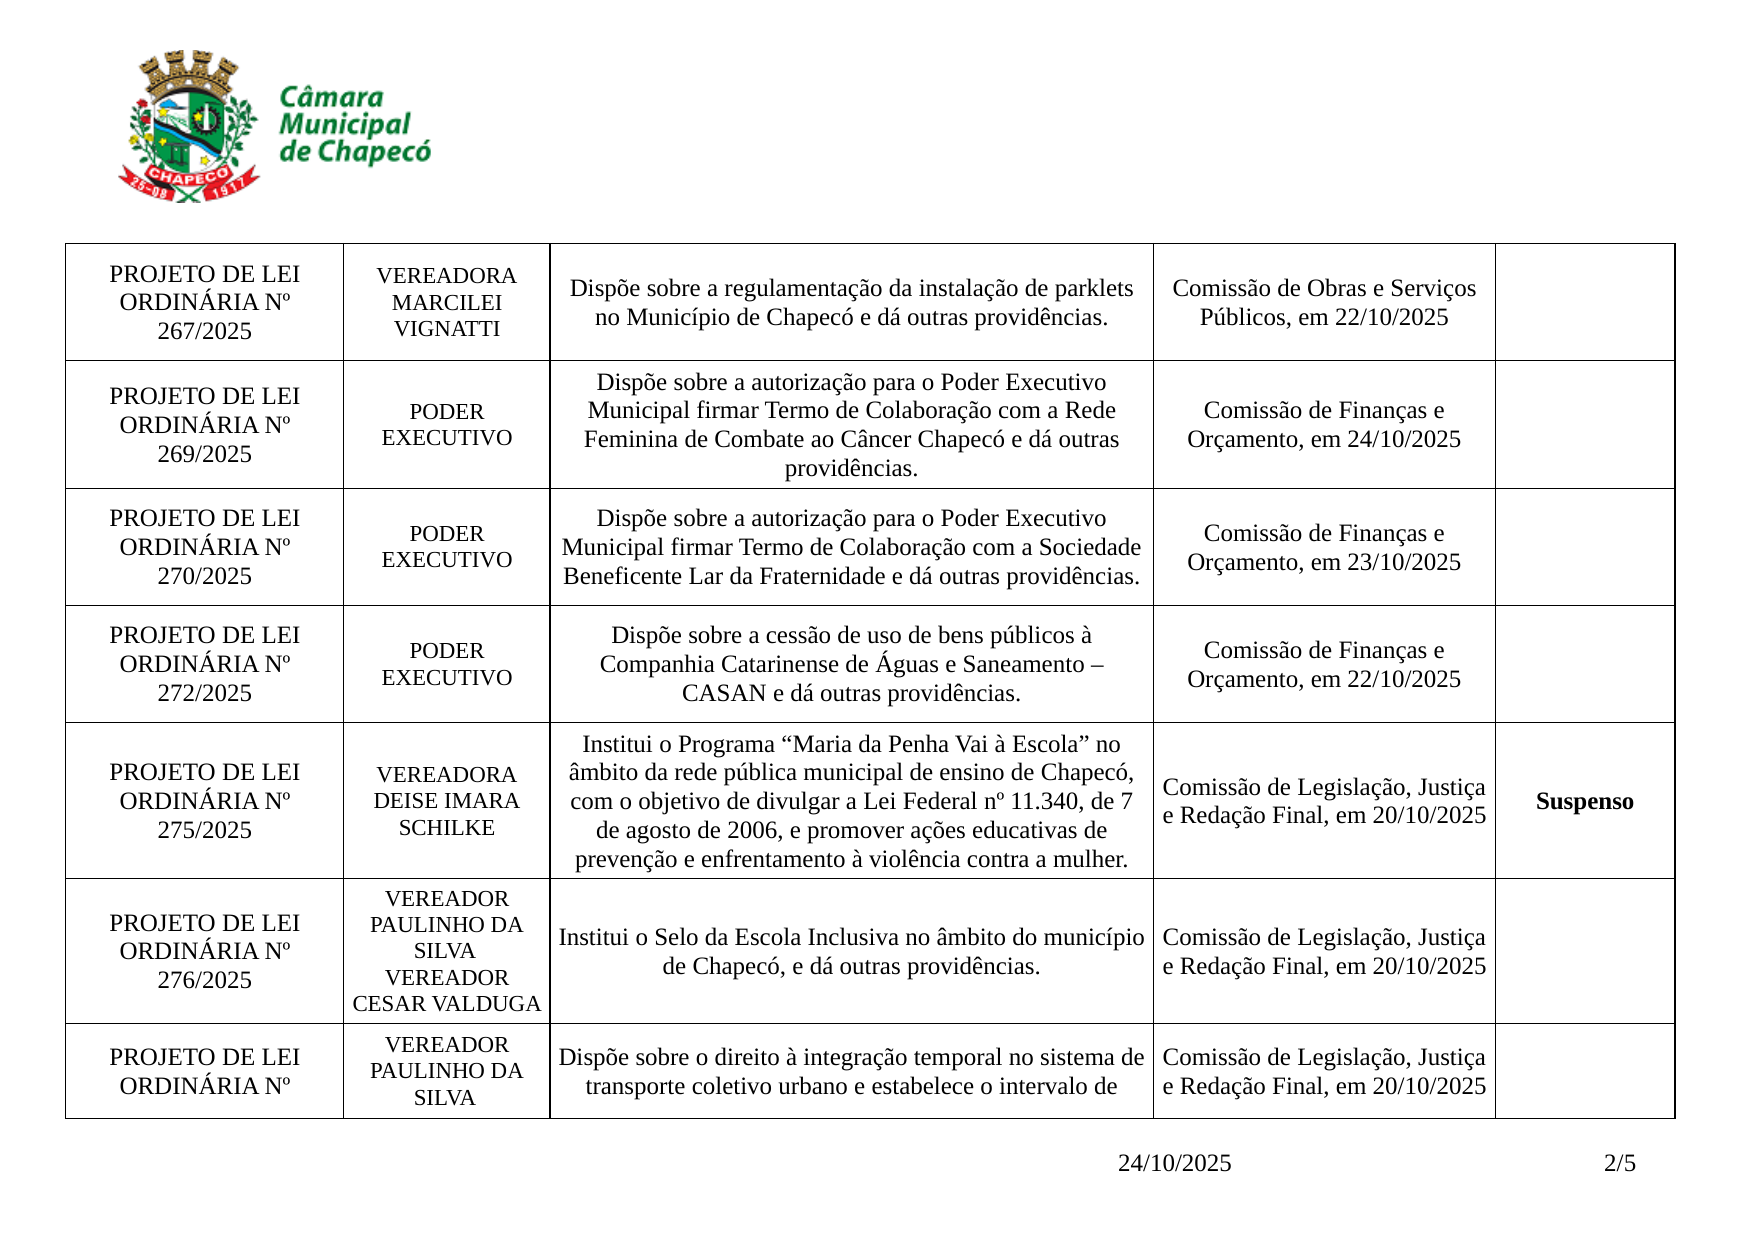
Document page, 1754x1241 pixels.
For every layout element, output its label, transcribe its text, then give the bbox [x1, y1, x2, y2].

table_cell PODER EXECUTIVO [344, 489, 549, 605]
table_cell PROJETO DE LEI ORDINÁRIA Nº 269/2025 [66, 361, 343, 487]
table_cell [1496, 489, 1674, 605]
table_cell [1496, 1024, 1674, 1118]
table_cell VEREADOR PAULINHO DA SILVA VEREADOR CESAR VALDUGA [344, 879, 549, 1022]
table_cell Comissão de Legislação, Justiça e Redação Final, em 20/10/2025 [1154, 879, 1495, 1022]
table_cell Comissão de Finanças e Orçamento, em 22/10/2025 [1154, 606, 1495, 722]
table_cell [1496, 879, 1674, 1022]
table_cell VEREADORA DEISE IMARA SCHILKE [344, 723, 549, 878]
table_cell PROJETO DE LEI ORDINÁRIA Nº [66, 1024, 343, 1118]
table_cell PODER EXECUTIVO [344, 606, 549, 722]
table_cell Suspenso [1496, 723, 1674, 878]
table_cell Dispõe sobre a cessão de uso de bens públicos à Companhia Catarinense de Águas e Saneamento – CASAN e dá outras providências. [551, 606, 1153, 722]
table_cell PROJETO DE LEI ORDINÁRIA Nº 275/2025 [66, 723, 343, 878]
table_cell [1496, 361, 1674, 487]
table_cell Comissão de Legislação, Justiça e Redação Final, em 20/10/2025 [1154, 723, 1495, 878]
table_cell PROJETO DE LEI ORDINÁRIA Nº 276/2025 [66, 879, 343, 1022]
table_cell Comissão de Finanças e Orçamento, em 24/10/2025 [1154, 361, 1495, 487]
table_cell Institui o Programa “Maria da Penha Vai à Escola” no âmbito da rede pública municipal de ensino de Chapecó, com o objetivo de divulgar a Lei Federal nº 11.340, de 7 de agosto de 2006, e promover ações educativas de prevenção e enfrentamento à violência contra a mulher. [551, 723, 1153, 878]
table_cell VEREADOR PAULINHO DA SILVA [344, 1024, 549, 1118]
table_cell PROJETO DE LEI ORDINÁRIA Nº 267/2025 [66, 244, 343, 360]
table_cell [1496, 606, 1674, 722]
table_cell Institui o Selo da Escola Inclusiva no âmbito do município de Chapecó, e dá outras providências. [551, 879, 1153, 1022]
picture [118, 50, 431, 203]
table_cell Dispõe sobre o direito à integração temporal no sistema de transporte coletivo urbano e estabelece o intervalo de [551, 1024, 1153, 1118]
table_cell Dispõe sobre a autorização para o Poder Executivo Municipal firmar Termo de Colaboração com a Sociedade Beneficente Lar da Fraternidade e dá outras providências. [551, 489, 1153, 605]
table_cell Comissão de Finanças e Orçamento, em 23/10/2025 [1154, 489, 1495, 605]
table_cell Comissão de Legislação, Justiça e Redação Final, em 20/10/2025 [1154, 1024, 1495, 1118]
table_cell [1496, 244, 1674, 360]
table_cell Dispõe sobre a regulamentação da instalação de parklets no Município de Chapecó e dá outras providências. [551, 244, 1153, 360]
table_cell PROJETO DE LEI ORDINÁRIA Nº 270/2025 [66, 489, 343, 605]
table_cell PROJETO DE LEI ORDINÁRIA Nº 272/2025 [66, 606, 343, 722]
table_cell PODER EXECUTIVO [344, 361, 549, 487]
table_cell Comissão de Obras e Serviços Públicos, em 22/10/2025 [1154, 244, 1495, 360]
table_cell Dispõe sobre a autorização para o Poder Executivo Municipal firmar Termo de Colaboração com a Rede Feminina de Combate ao Câncer Chapecó e dá outras providências. [551, 361, 1153, 487]
table_cell VEREADORA MARCILEI VIGNATTI [344, 244, 549, 360]
